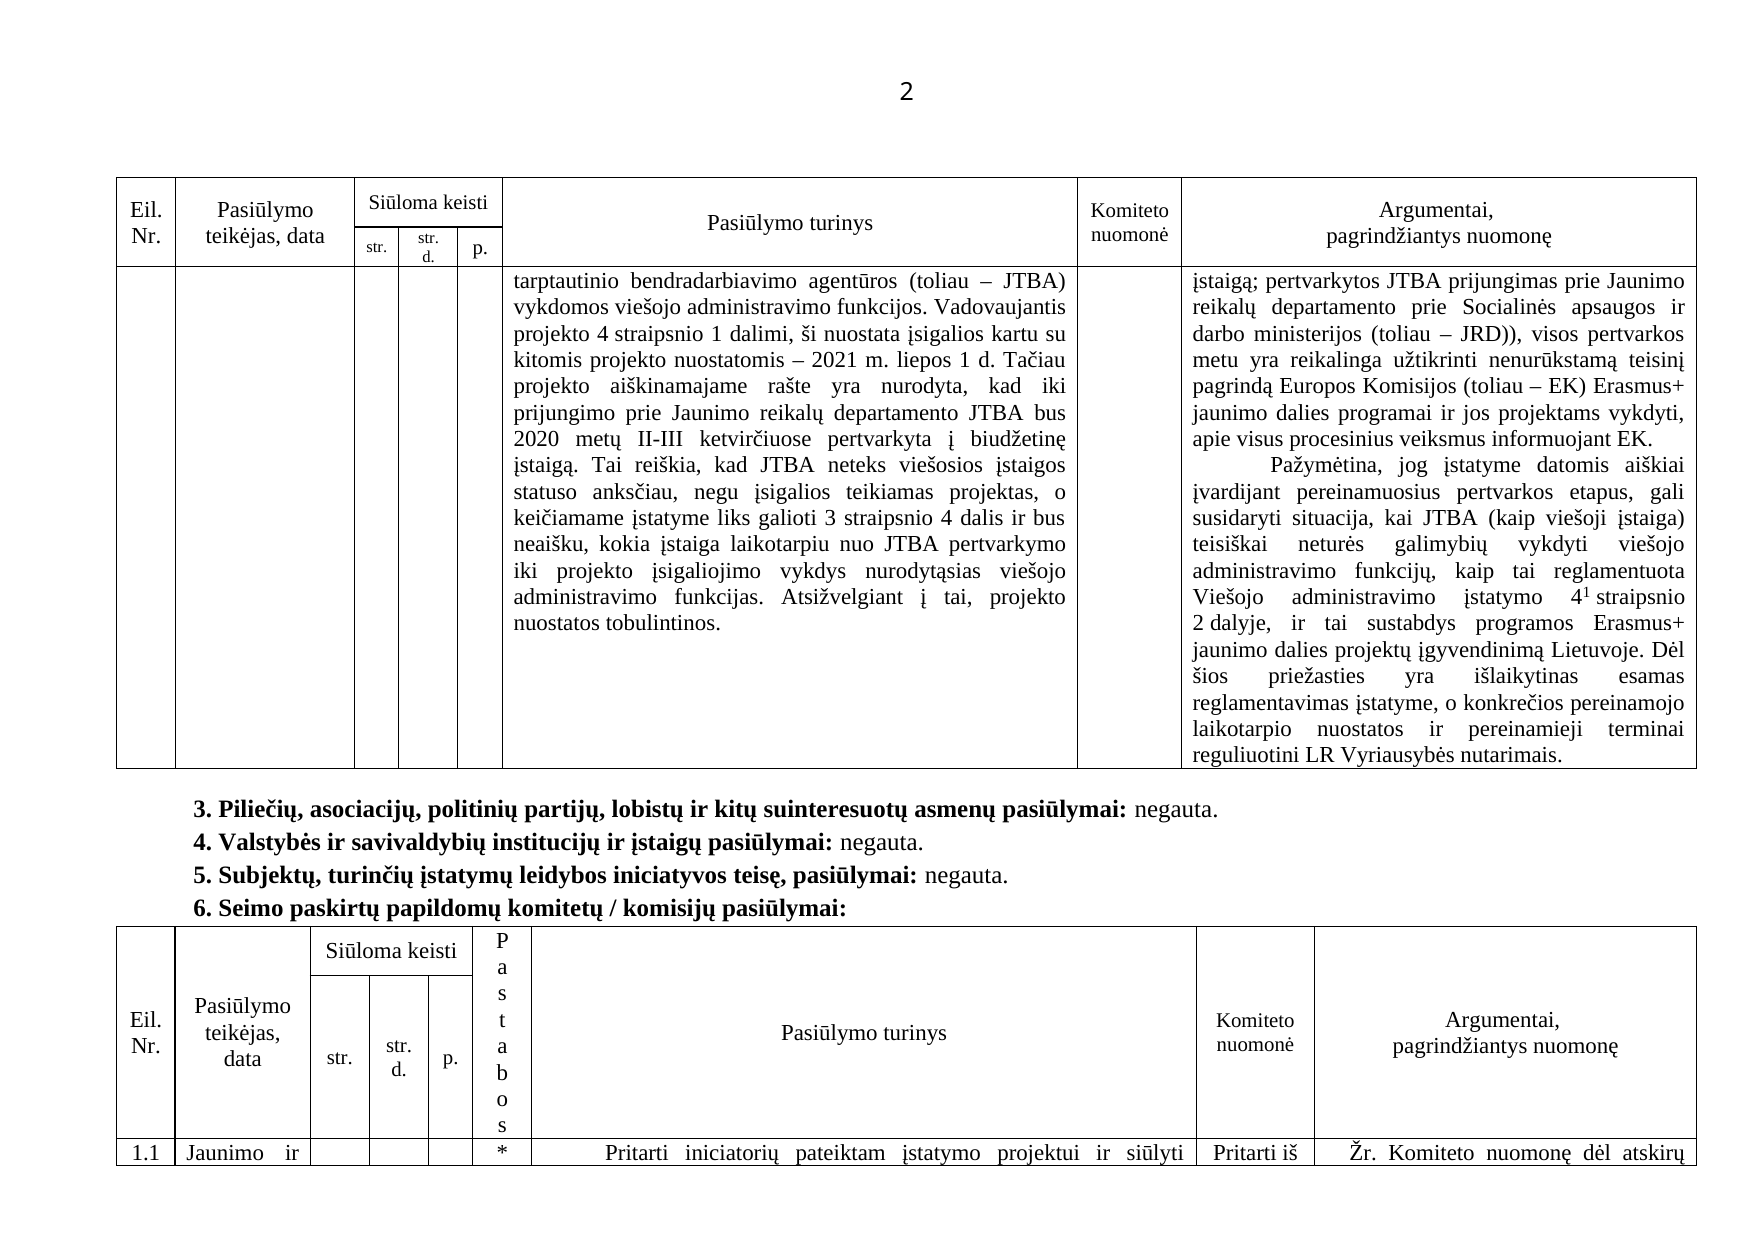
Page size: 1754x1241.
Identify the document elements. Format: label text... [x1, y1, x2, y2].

table_header Siūloma keisti [355, 178, 502, 226]
table_header Siūloma keisti [311, 927, 472, 975]
table_cell [117, 267, 175, 768]
table_cell Pritarti iniciatorių pateiktam įstatymo projektui ir siūlyti [532, 1139, 1196, 1165]
table_cell p. [429, 976, 472, 1138]
table_cell p. [458, 228, 502, 266]
table_cell * [473, 1139, 531, 1165]
text 4. Valstybės ir savivaldybių institucijų ir įstaigų pasiūlymai: negauta. [118, 827, 1695, 855]
table_header Komiteto nuomonė [1197, 927, 1314, 1138]
table_header Pasiūlymo turinys [503, 178, 1077, 266]
table_header Eil. Nr. [117, 178, 175, 266]
table_cell [355, 267, 398, 768]
table_cell [1078, 267, 1181, 768]
table_cell Žr. Komiteto nuomonę dėl atskirų [1315, 1139, 1696, 1165]
text 6. Seimo paskirtų papildomų komitetų / komisijų pasiūlymai: [118, 893, 1695, 921]
table_cell [458, 267, 502, 768]
table_cell [429, 1139, 472, 1165]
table_header Pasiūlymo turinys [532, 927, 1196, 1138]
table_cell str. d. [399, 228, 457, 266]
table_header Argumentai, pagrindžiantys nuomonę [1315, 927, 1696, 1138]
text 3. Piliečių, asociacijų, politinių partijų, lobistų ir kitų suinteresuotų asmenų pasiūlymai: negauta. [118, 794, 1695, 822]
table_header Komiteto nuomonė [1078, 178, 1181, 266]
table_header Pasiūlymo teikėjas, data [176, 927, 310, 1138]
table_cell str. [311, 976, 369, 1138]
table_cell [311, 1139, 369, 1165]
table_cell str. d. [370, 976, 428, 1138]
table_header Pasiūlymo teikėjas, data [176, 178, 354, 266]
table_cell str. [355, 228, 398, 266]
text 5. Subjektų, turinčių įstatymų leidybos iniciatyvos teisę, pasiūlymai: negauta. [118, 860, 1695, 888]
table_header Eil. Nr. [117, 927, 174, 1138]
table_cell įstaigą; pertvarkytos JTBA prijungimas prie Jaunimo reikalų departamento prie Socialinės apsaugos ir darbo ministerijos (toliau – JRD)), visos pertvarkos metu yra reikalinga užtikrinti nenurūkstamą teisinį pagrindą Europos Komisijos (toliau – EK) Erasmus+ jaunimo dalies programai ir jos projektams vykdyti, apie visus procesinius veiksmus informuojant EK. Pažymėtina, jog įstatyme datomis aiškiai įvardijant pereinamuosius pertvarkos etapus, gali susidaryti situacija, kai JTBA (kaip viešoji įstaiga) teisiškai neturės galimybių vykdyti viešojo administravimo funkcijų, kaip tai reglamentuota Viešojo administravimo įstatymo 41 straipsnio 2 dalyje, ir tai sustabdys programos Erasmus+ jaunimo dalies projektų įgyvendinimą Lietuvoje. Dėl šios priežasties yra išlaikytinas esamas reglamentavimas įstatyme, o konkrečios pereinamojo laikotarpio nuostatos ir pereinamieji terminai reguliuotini LR Vyriausybės nutarimais. [1182, 267, 1696, 768]
table_cell 1.1 [117, 1139, 174, 1165]
table_cell Pritarti iš [1197, 1139, 1314, 1165]
table_cell [399, 267, 457, 768]
table_cell tarptautinio bendradarbiavimo agentūros (toliau – JTBA) vykdomos viešojo administravimo funkcijos. Vadovaujantis projekto 4 straipsnio 1 dalimi, ši nuostata įsigalios kartu su kitomis projekto nuostatomis – 2021 m. liepos 1 d. Tačiau projekto aiškinamajame rašte yra nurodyta, kad iki prijungimo prie Jaunimo reikalų departamento JTBA bus 2020 metų II-III ketvirčiuose pertvarkyta į biudžetinę įstaigą. Tai reiškia, kad JTBA neteks viešosios įstaigos statuso anksčiau, negu įsigalios teikiamas projektas, o keičiamame įstatyme liks galioti 3 straipsnio 4 dalis ir bus neaišku, kokia įstaiga laikotarpiu nuo JTBA pertvarkymo iki projekto įsigaliojimo vykdys nurodytąsias viešojo administravimo funkcijas. Atsižvelgiant į tai, projekto nuostatos tobulintinos. [503, 267, 1077, 768]
table_cell [370, 1139, 428, 1165]
table_header Argumentai, pagrindžiantys nuomonę [1182, 178, 1696, 266]
table_cell [176, 267, 354, 768]
table_cell Jaunimo ir [176, 1139, 310, 1165]
table_header Pastabos [473, 927, 531, 1138]
